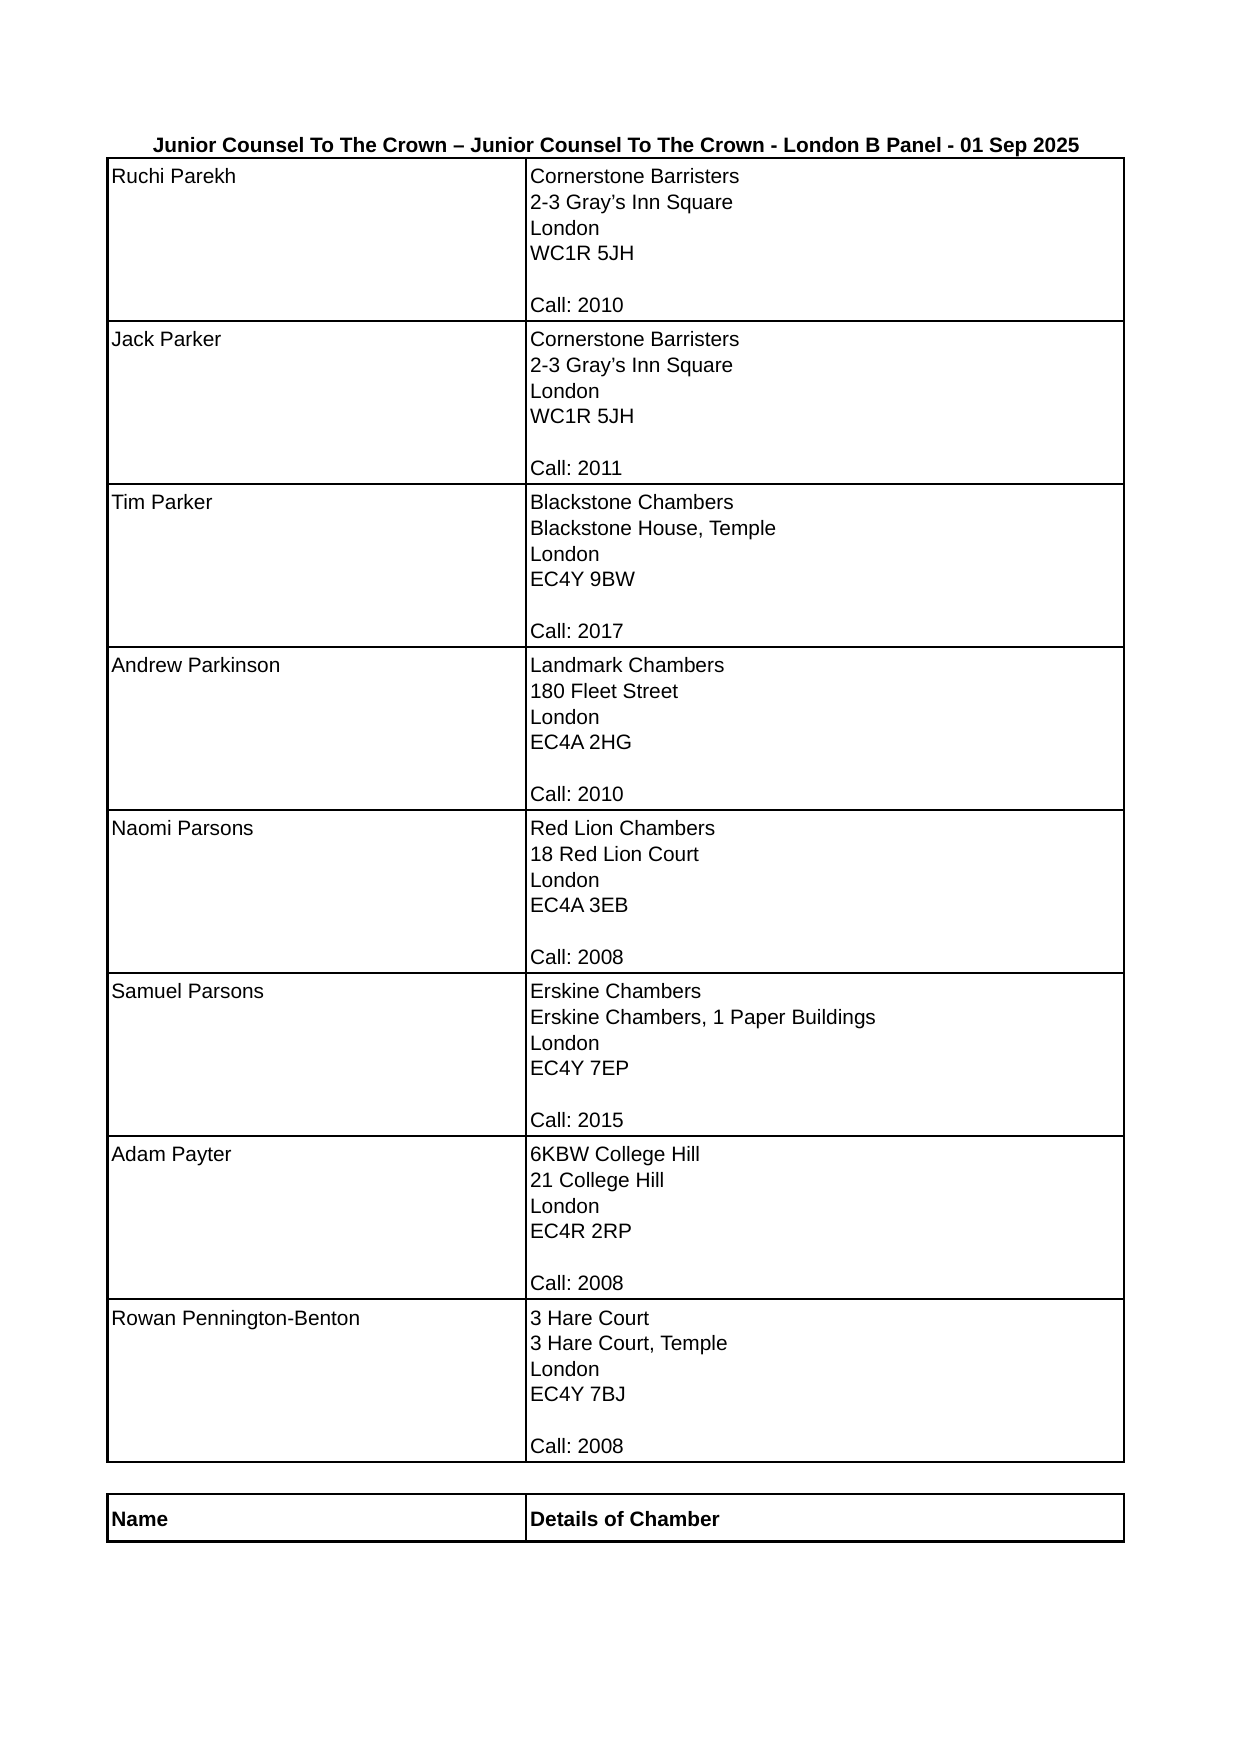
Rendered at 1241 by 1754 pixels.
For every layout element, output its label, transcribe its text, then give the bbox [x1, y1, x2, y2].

table_header Name [109, 1495, 525, 1540]
table_cell Erskine Chambers Erskine Chambers, 1 Paper Buildings London EC4Y 7EP Call: 2015 [527, 974, 1123, 1135]
table_header Details of Chamber [527, 1495, 1123, 1540]
table_cell Cornerstone Barristers 2-3 Gray’s Inn Square London WC1R 5JH Call: 2011 [527, 322, 1123, 483]
table_cell Cornerstone Barristers 2-3 Gray’s Inn Square London WC1R 5JH Call: 2010 [527, 159, 1123, 320]
table_cell 3 Hare Court 3 Hare Court, Temple London EC4Y 7BJ Call: 2008 [527, 1300, 1123, 1461]
table_cell Rowan Pennington-Benton [109, 1300, 525, 1461]
table_cell Jack Parker [109, 322, 525, 483]
table_cell Tim Parker [109, 485, 525, 646]
table_cell Adam Payter [109, 1137, 525, 1298]
table_cell Blackstone Chambers Blackstone House, Temple London EC4Y 9BW Call: 2017 [527, 485, 1123, 646]
table_cell Ruchi Parekh [109, 159, 525, 320]
table_cell Samuel Parsons [109, 974, 525, 1135]
table_cell Landmark Chambers 180 Fleet Street London EC4A 2HG Call: 2010 [527, 648, 1123, 809]
table_cell Red Lion Chambers 18 Red Lion Court London EC4A 3EB Call: 2008 [527, 811, 1123, 972]
table_cell 6KBW College Hill 21 College Hill London EC4R 2RP Call: 2008 [527, 1137, 1123, 1298]
table_cell Naomi Parsons [109, 811, 525, 972]
table_cell Andrew Parkinson [109, 648, 525, 809]
